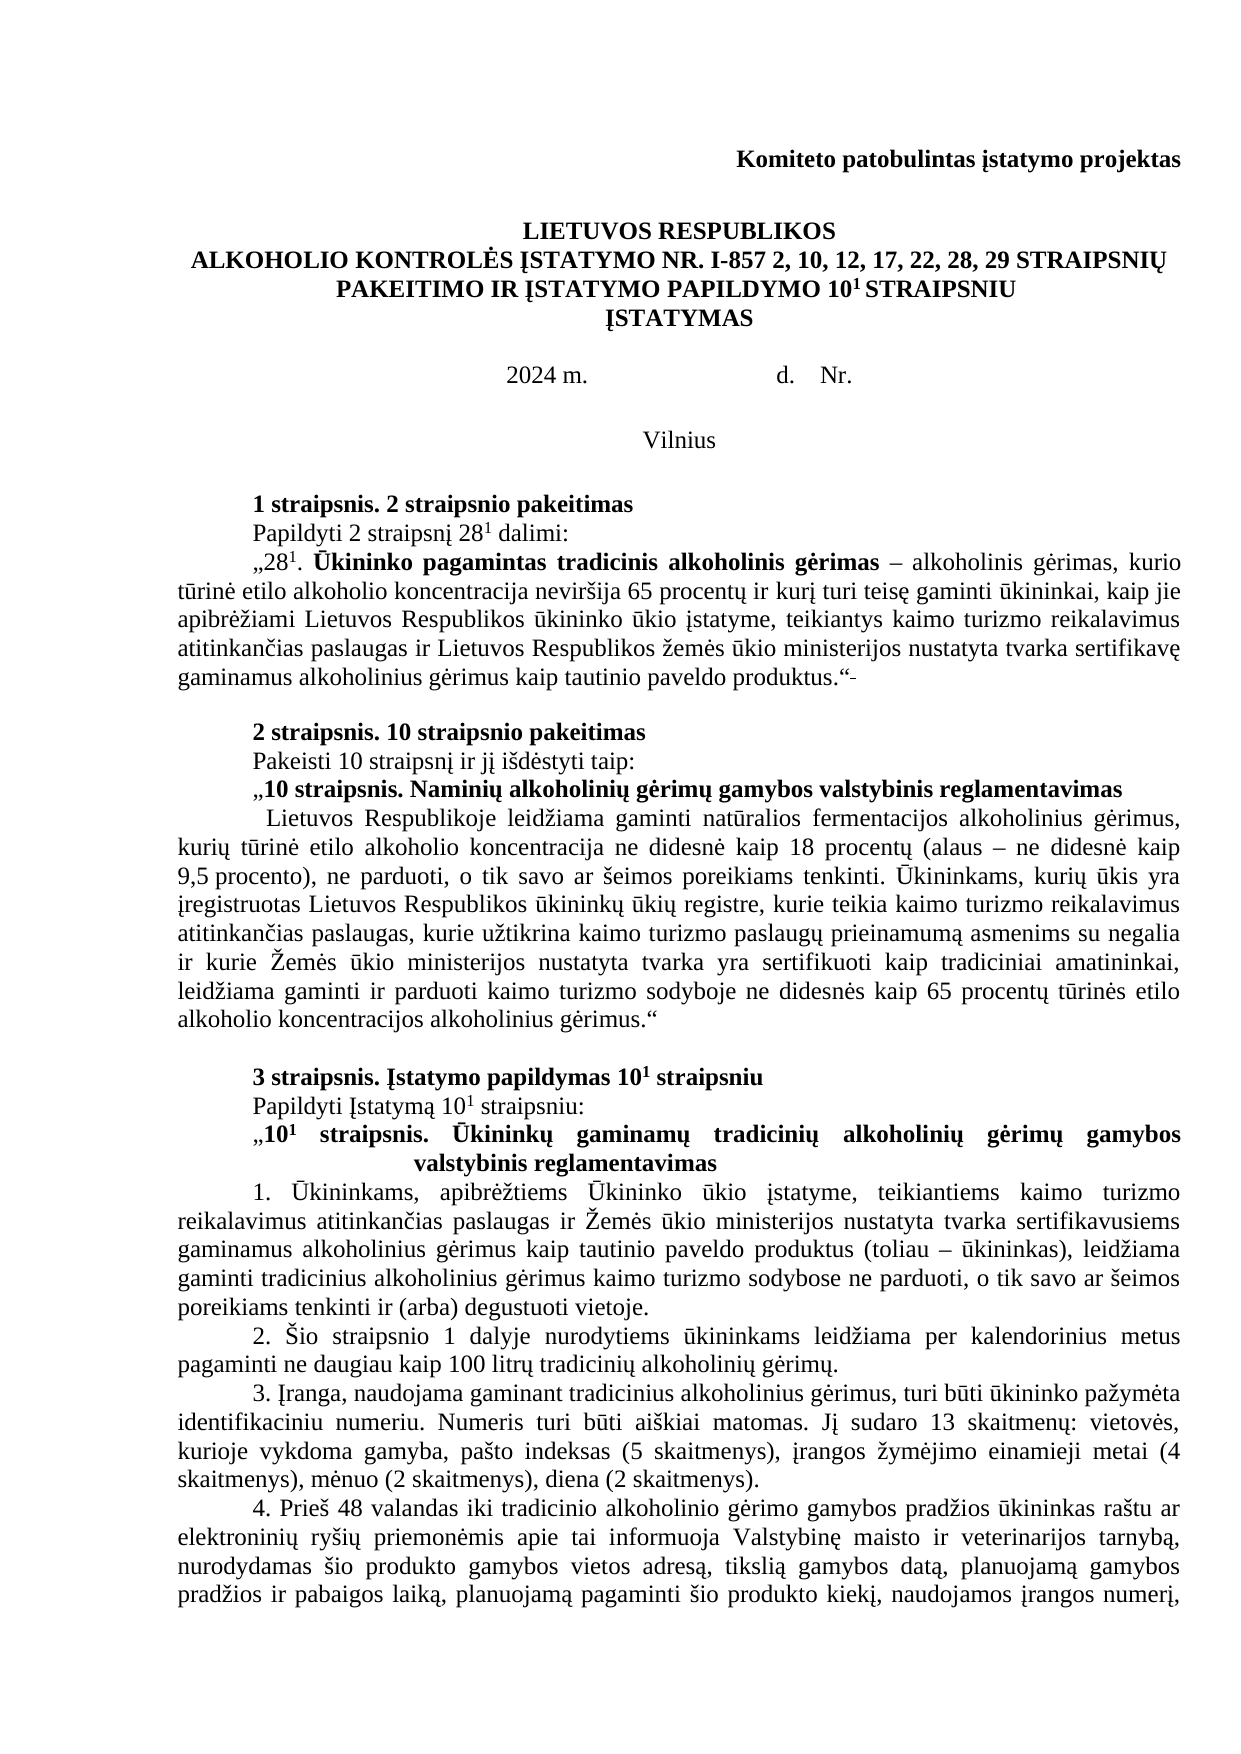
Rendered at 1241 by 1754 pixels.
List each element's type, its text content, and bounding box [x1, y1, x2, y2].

text Vilnius [177, 425, 1181, 453]
text ĮSTATYMAS [177, 303, 1181, 331]
text „10 straipsnis. Naminių alkoholinių gėrimų gamybos valstybinis reglamentavimas [177, 774, 1181, 803]
text 4. Prieš 48 valandas iki tradicinio alkoholinio gėrimo gamybos pradžios ūkininkas raštu ar elektroninių ryšių priemonėmis apie tai informuoja Valstybinę maisto ir veterinarijos tarnybą, nurodydamas šio produkto gamybos vietos adresą, tikslią gamybos datą, planuojamą gamybos pradžios ir pabaigos laiką, planuojamą pagaminti šio produkto kiekį, naudojamos įrangos numerį, [177, 1493, 1181, 1608]
text LIETUVOS RESPUBLIKOS [177, 216, 1181, 245]
text Papildyti 2 straipsnį 281 dalimi: [177, 518, 1181, 547]
text Komiteto patobulintas įstatymo projektas [177, 144, 1181, 173]
text Papildyti Įstatymą 101 straipsniu: [177, 1091, 1181, 1119]
text ALKOHOLIO KONTROLĖS ĮSTATYMO NR. I-857 2, 10, 12, 17, 22, 28, 29 STRAIPSNIŲ PAKEITIMO IR ĮSTATYMO PAPILDYMO 101 STRAIPSNIU [177, 245, 1181, 303]
text 1 straipsnis. 2 straipsnio pakeitimas [177, 489, 1181, 518]
text 2024 m. d. Nr. [177, 360, 1181, 389]
text Pakeisti 10 straipsnį ir jį išdėstyti taip: [177, 746, 1181, 774]
text 3 straipsnis. Įstatymo papildymas 101 straipsniu [177, 1062, 1181, 1091]
text 1. Ūkininkams, apibrėžtiems Ūkininko ūkio įstatyme, teikiantiems kaimo turizmo reikalavimus atitinkančias paslaugas ir Žemės ūkio ministerijos nustatyta tvarka sertifikavusiems gaminamus alkoholinius gėrimus kaip tautinio paveldo produktus (toliau – ūkininkas), leidžiama gaminti tradicinius alkoholinius gėrimus kaimo turizmo sodybose ne parduoti, o tik savo ar šeimos poreikiams tenkinti ir (arba) degustuoti vietoje. [177, 1177, 1181, 1321]
text „281. Ūkininko pagamintas tradicinis alkoholinis gėrimas – alkoholinis gėrimas, kurio tūrinė etilo alkoholio koncentracija neviršija 65 procentų ir kurį turi teisę gaminti ūkininkai, kaip jie apibrėžiami Lietuvos Respublikos ūkininko ūkio įstatyme, teikiantys kaimo turizmo reikalavimus atitinkančias paslaugas ir Lietuvos Respublikos žemės ūkio ministerijos nustatyta tvarka sertifikavę gaminamus alkoholinius gėrimus kaip tautinio paveldo produktus.“ [177, 547, 1181, 691]
text 3. Įranga, naudojama gaminant tradicinius alkoholinius gėrimus, turi būti ūkininko pažymėta identifikaciniu numeriu. Numeris turi būti aiškiai matomas. Jį sudaro 13 skaitmenų: vietovės, kurioje vykdoma gamyba, pašto indeksas (5 skaitmenys), įrangos žymėjimo einamieji metai (4 skaitmenys), mėnuo (2 skaitmenys), diena (2 skaitmenys). [177, 1378, 1181, 1493]
text Lietuvos Respublikoje leidžiama gaminti natūralios fermentacijos alkoholinius gėrimus, kurių tūrinė etilo alkoholio koncentracija ne didesnė kaip 18 procentų (alaus – ne didesnė kaip 9,5 procento), ne parduoti, o tik savo ar šeimos poreikiams tenkinti. Ūkininkams, kurių ūkis yra įregistruotas Lietuvos Respublikos ūkininkų ūkių registre, kurie teikia kaimo turizmo reikalavimus atitinkančias paslaugas, kurie užtikrina kaimo turizmo paslaugų prieinamumą asmenims su negalia ir kurie Žemės ūkio ministerijos nustatyta tvarka yra sertifikuoti kaip tradiciniai amatininkai, leidžiama gaminti ir parduoti kaimo turizmo sodyboje ne didesnės kaip 65 procentų tūrinės etilo alkoholio koncentracijos alkoholinius gėrimus.“ [177, 803, 1181, 1033]
text „101 straipsnis. Ūkininkų gaminamų tradicinių alkoholinių gėrimų gamybos valstybinis reglamentavimas [252, 1119, 1181, 1177]
text 2 straipsnis. 10 straipsnio pakeitimas [177, 717, 1181, 746]
text 2. Šio straipsnio 1 dalyje nurodytiems ūkininkams leidžiama per kalendorinius metus pagaminti ne daugiau kaip 100 litrų tradicinių alkoholinių gėrimų. [177, 1321, 1181, 1378]
